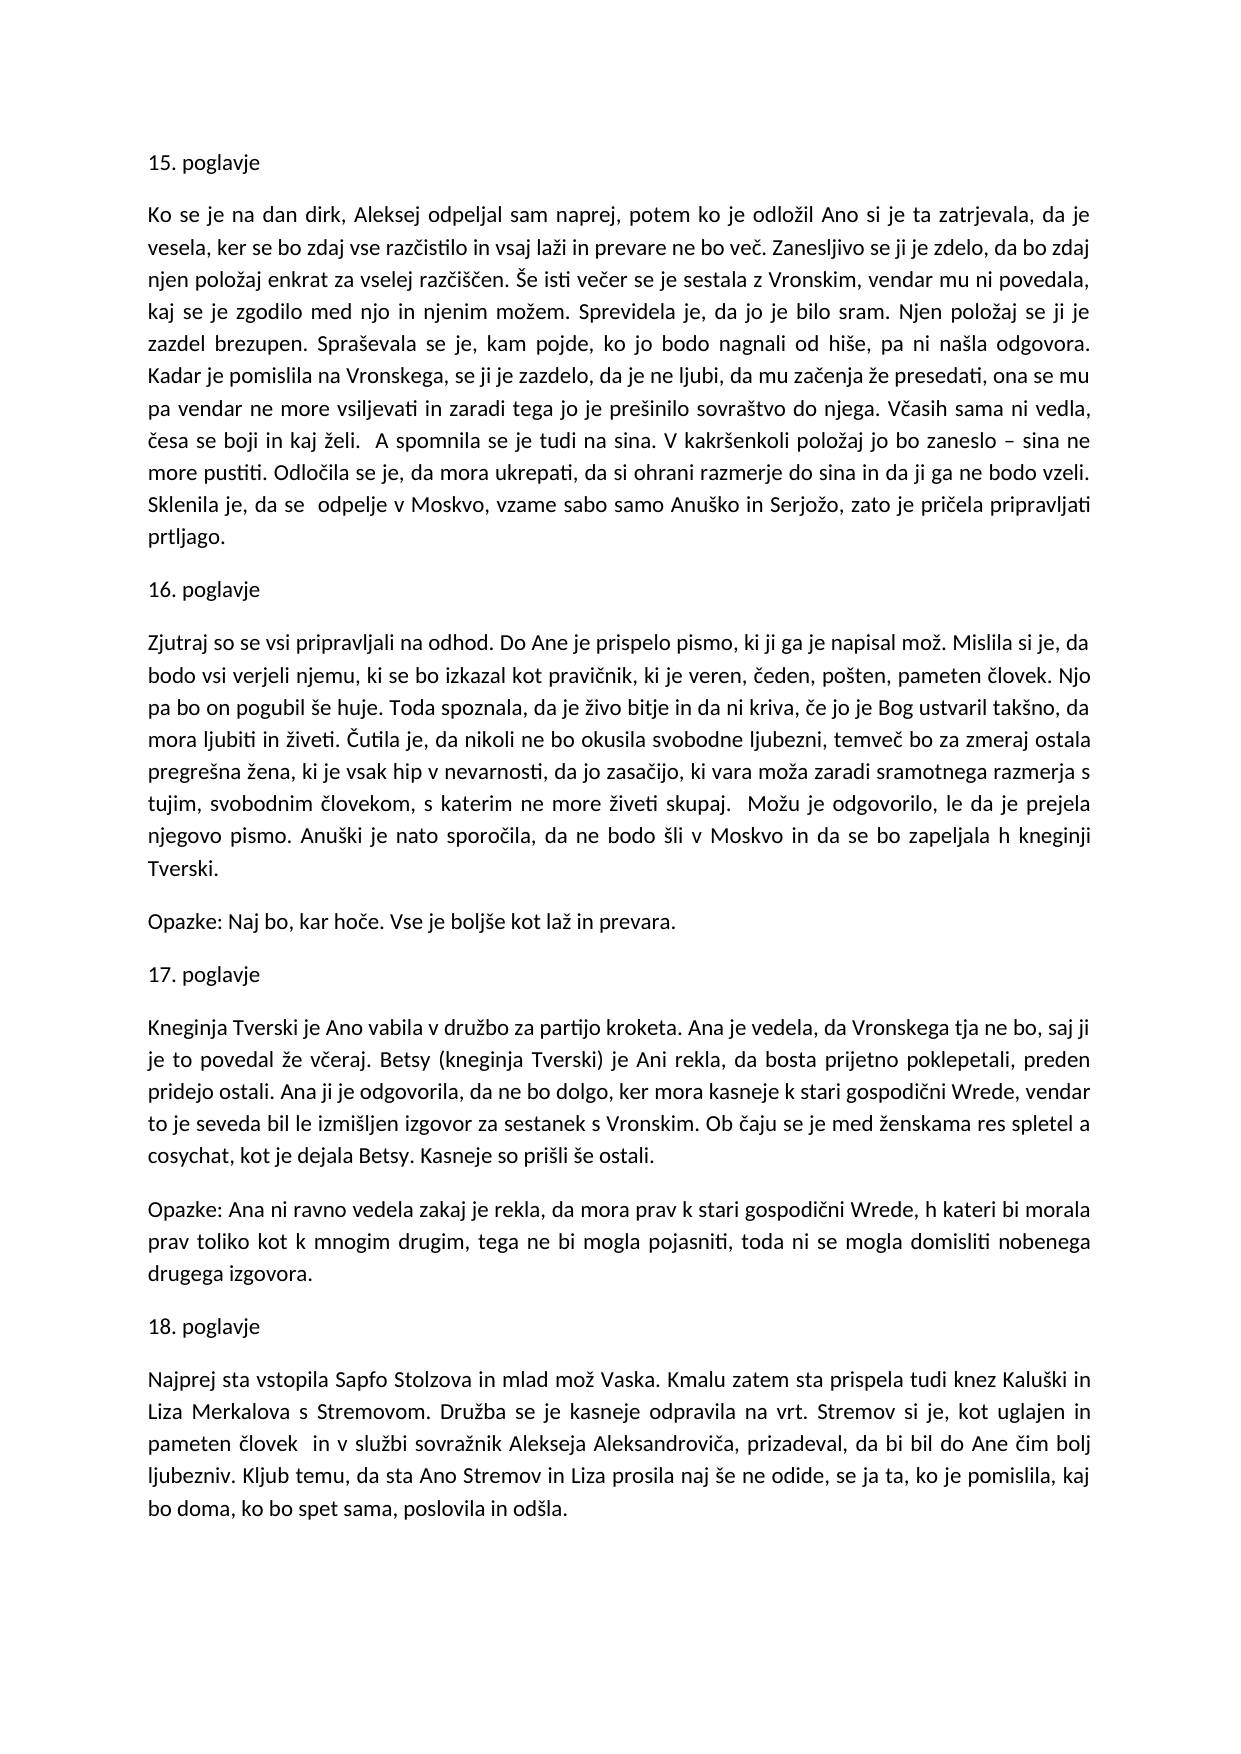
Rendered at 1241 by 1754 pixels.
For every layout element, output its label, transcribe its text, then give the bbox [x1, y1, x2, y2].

text Zjutraj so se vsi pripravljali na odhod. Do Ane je prispelo pismo, ki ji ga je napisal mož. Mislila si je, da bodo vsi verjeli njemu, ki se bo izkazal kot pravičnik, ki je veren, čeden, pošten, pameten človek. Njo pa bo on pogubil še huje. Toda spoznala, da je živo bitje in da ni kriva, če jo je Bog ustvaril takšno, da mora ljubiti in živeti. Čutila je, da nikoli ne bo okusila svobodne ljubezni, temveč bo za zmeraj ostala pregrešna žena, ki je vsak hip v nevarnosti, da jo zasačijo, ki vara moža zaradi sramotnega razmerja s tujim, svobodnim človekom, s katerim ne more živeti skupaj. Možu je odgovorilo, le da je prejela njegovo pismo. Anuški je nato sporočila, da ne bodo šli v Moskvo in da se bo zapeljala h kneginji Tverski. [148, 628, 1093, 882]
text 17. poglavje [148, 960, 1093, 988]
text 16. poglavje [148, 576, 1093, 603]
text 15. poglavje [148, 148, 1093, 176]
text Najprej sta vstopila Sapfo Stolzova in mlad mož Vaska. Kmalu zatem sta prispela tudi knez Kaluški in Liza Merkalova s Stremovom. Družba se je kasneje odpravila na vrt. Stremov si je, kot uglajen in pameten človek in v službi sovražnik Alekseja Aleksandroviča, prizadeval, da bi bil do Ane čim bolj ljubezniv. Kljub temu, da sta Ano Stremov in Liza prosila naj še ne odide, se ja ta, ko je pomislila, kaj bo doma, ko bo spet sama, poslovila in odšla. [148, 1365, 1093, 1522]
text Ko se je na dan dirk, Aleksej odpeljal sam naprej, potem ko je odložil Ano si je ta zatrjevala, da je vesela, ker se bo zdaj vse razčistilo in vsaj laži in prevare ne bo več. Zanesljivo se ji je zdelo, da bo zdaj njen položaj enkrat za vselej razčiščen. Še isti večer se je sestala z Vronskim, vendar mu ni povedala, kaj se je zgodilo med njo in njenim možem. Sprevidela je, da jo je bilo sram. Njen položaj se ji je zazdel brezupen. Spraševala se je, kam pojde, ko jo bodo nagnali od hiše, pa ni našla odgovora. Kadar je pomislila na Vronskega, se ji je zazdelo, da je ne ljubi, da mu začenja že presedati, ona se mu pa vendar ne more vsiljevati in zaradi tega jo je prešinilo sovraštvo do njega. Včasih sama ni vedla, česa se boji in kaj želi. A spomnila se je tudi na sina. V kakršenkoli položaj jo bo zaneslo – sina ne more pustiti. Odločila se je, da mora ukrepati, da si ohrani razmerje do sina in da ji ga ne bodo vzeli. Sklenila je, da se odpelje v Moskvo, vzame sabo samo Anuško in Serjožo, zato je pričela pripravljati prtljago. [148, 201, 1093, 551]
text Opazke: Naj bo, kar hoče. Vse je boljše kot laž in prevara. [148, 907, 1093, 935]
text 18. poglavje [148, 1312, 1093, 1340]
text Kneginja Tverski je Ano vabila v družbo za partijo kroketa. Ana je vedela, da Vronskega tja ne bo, saj ji je to povedal že včeraj. Betsy (kneginja Tverski) je Ani rekla, da bosta prijetno poklepetali, preden pridejo ostali. Ana ji je odgovorila, da ne bo dolgo, ker mora kasneje k stari gospodični Wrede, vendar to je seveda bil le izmišljen izgovor za sestanek s Vronskim. Ob čaju se je med ženskama res spletel a cosychat, kot je dejala Betsy. Kasneje so prišli še ostali. [148, 1013, 1093, 1170]
text Opazke: Ana ni ravno vedela zakaj je rekla, da mora prav k stari gospodični Wrede, h kateri bi morala prav toliko kot k mnogim drugim, tega ne bi mogla pojasniti, toda ni se mogla domisliti nobenega drugega izgovora. [148, 1195, 1093, 1287]
